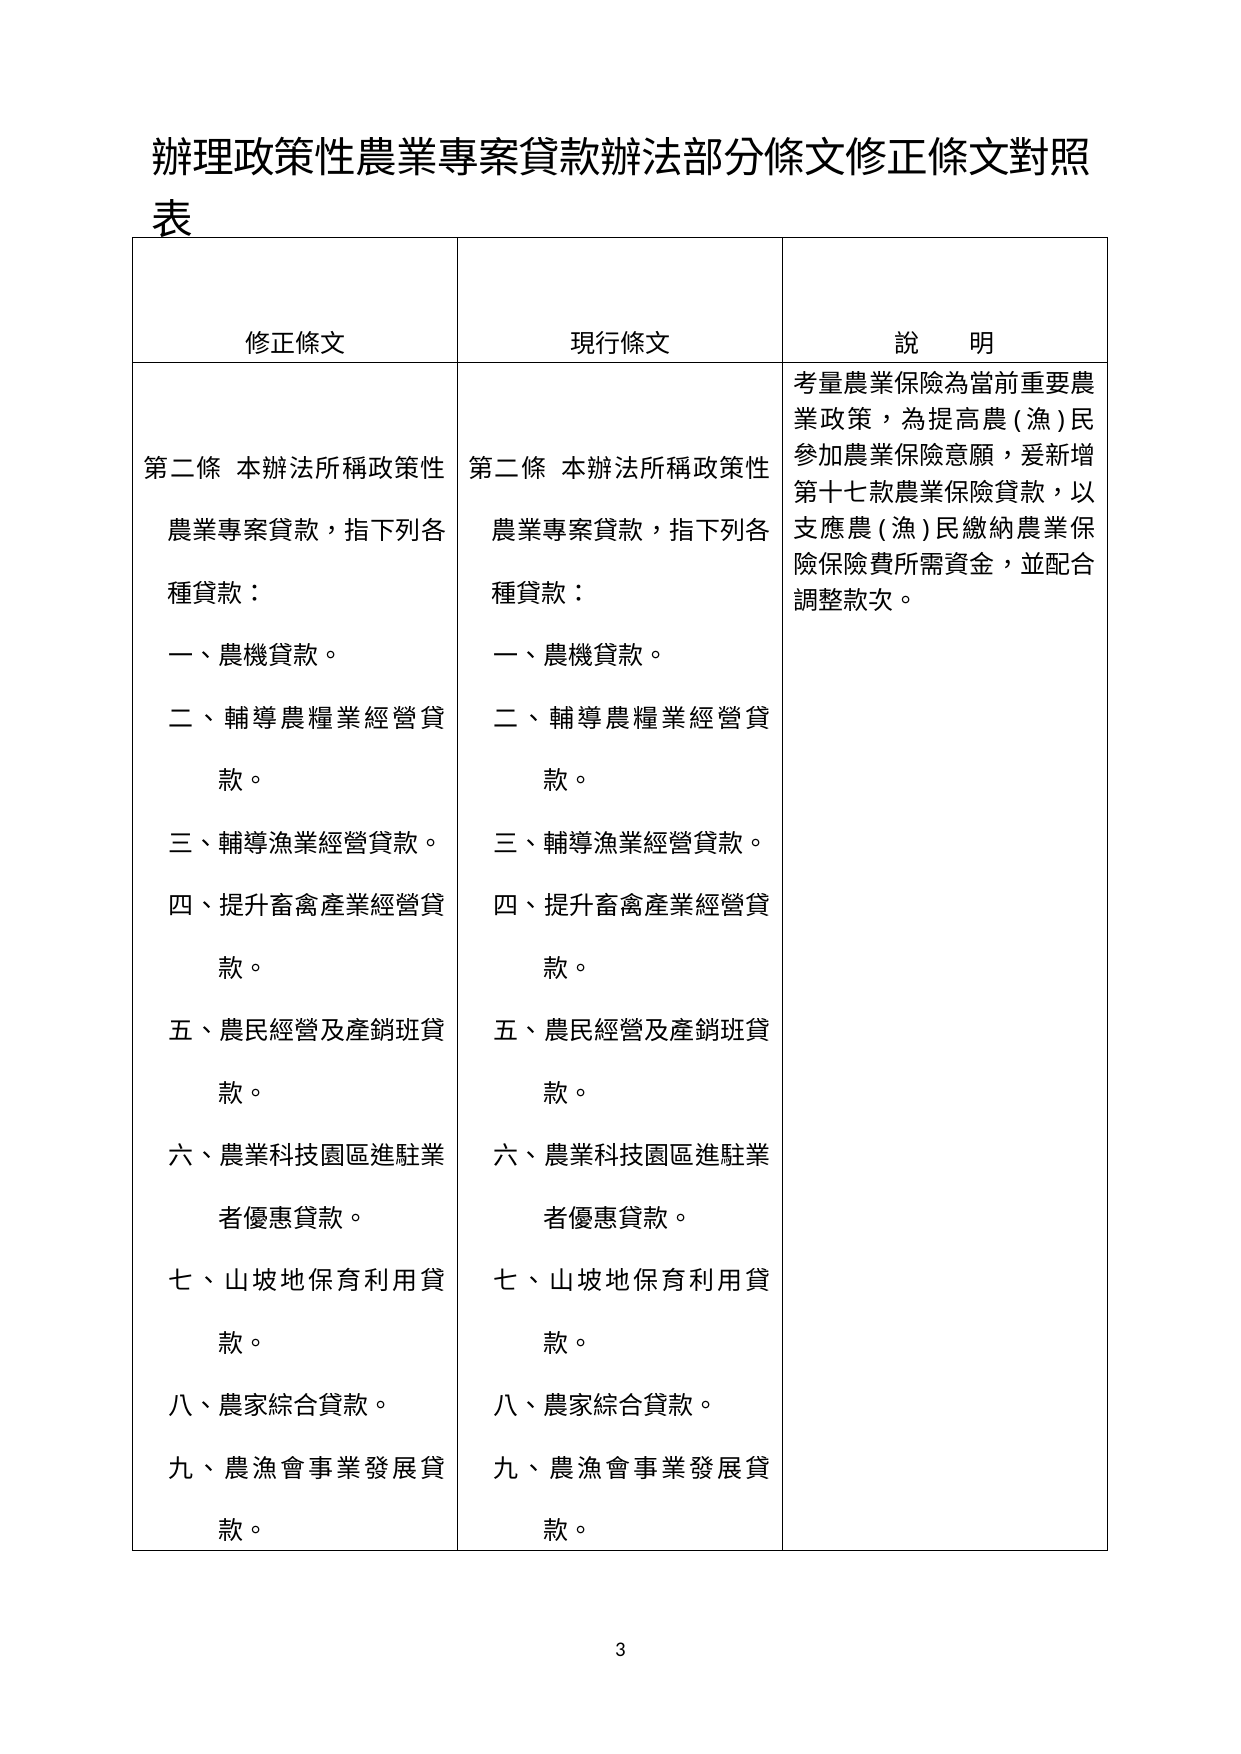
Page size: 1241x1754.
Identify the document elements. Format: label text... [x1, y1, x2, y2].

table_cell 第二條 本辦法所稱政策性農業專案貸款，指下列各種貸款： 一、農機貸款。 二、輔導農糧業經營貸款。 三、輔導漁業經營貸款。 四、提升畜禽產業經營貸款。 五、農民經營及產銷班貸款。 六、農業科技園區進駐業者優惠貸款。 七、山坡地保育利用貸款。 八、農家綜合貸款。 九、農漁會事業發展貸款。 [133, 363, 457, 1550]
table_cell 第二條 本辦法所稱政策性農業專案貸款，指下列各種貸款： 一、農機貸款。 二、輔導農糧業經營貸款。 三、輔導漁業經營貸款。 四、提升畜禽產業經營貸款。 五、農民經營及產銷班貸款。 六、農業科技園區進駐業者優惠貸款。 七、山坡地保育利用貸款。 八、農家綜合貸款。 九、農漁會事業發展貸款。 [458, 363, 782, 1550]
table_cell 考量農業保險為當前重要農業政策，為提高農(漁)民參加農業保險意願，爰新增第十七款農業保險貸款，以支應農(漁)民繳納農業保險保險費所需資金，並配合調整款次。 [783, 363, 1107, 1550]
table_header 現行條文 [458, 238, 782, 362]
table_header 修正條文 [133, 238, 457, 362]
text 辦理政策性農業專案貸款辦法部分條文修正條文對照表 [151, 112, 1092, 237]
table_header 說 明 [783, 238, 1107, 362]
